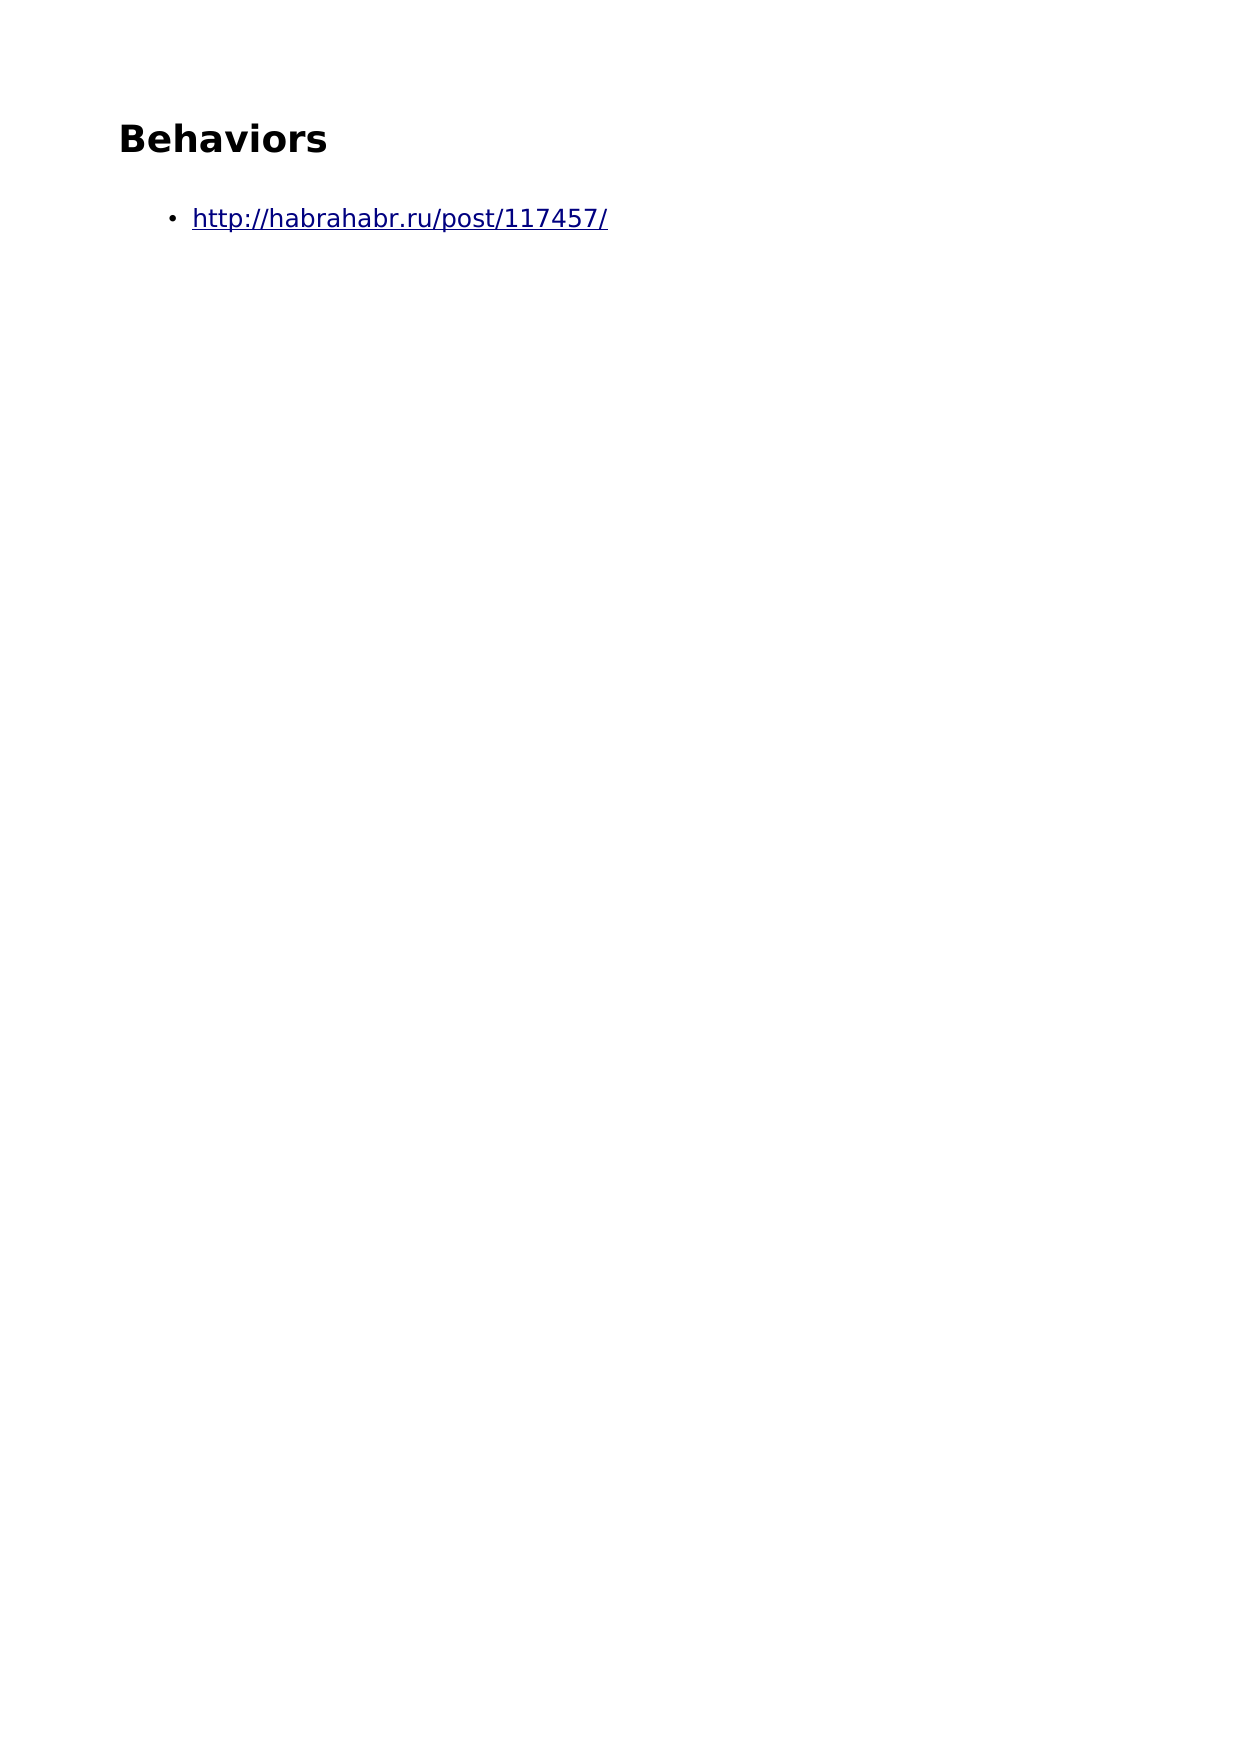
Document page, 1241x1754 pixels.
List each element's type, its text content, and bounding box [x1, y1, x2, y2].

list http://habrahabr.ru/post/117457/ [177, 204, 1122, 233]
subtitle Behaviors [118, 118, 1122, 162]
